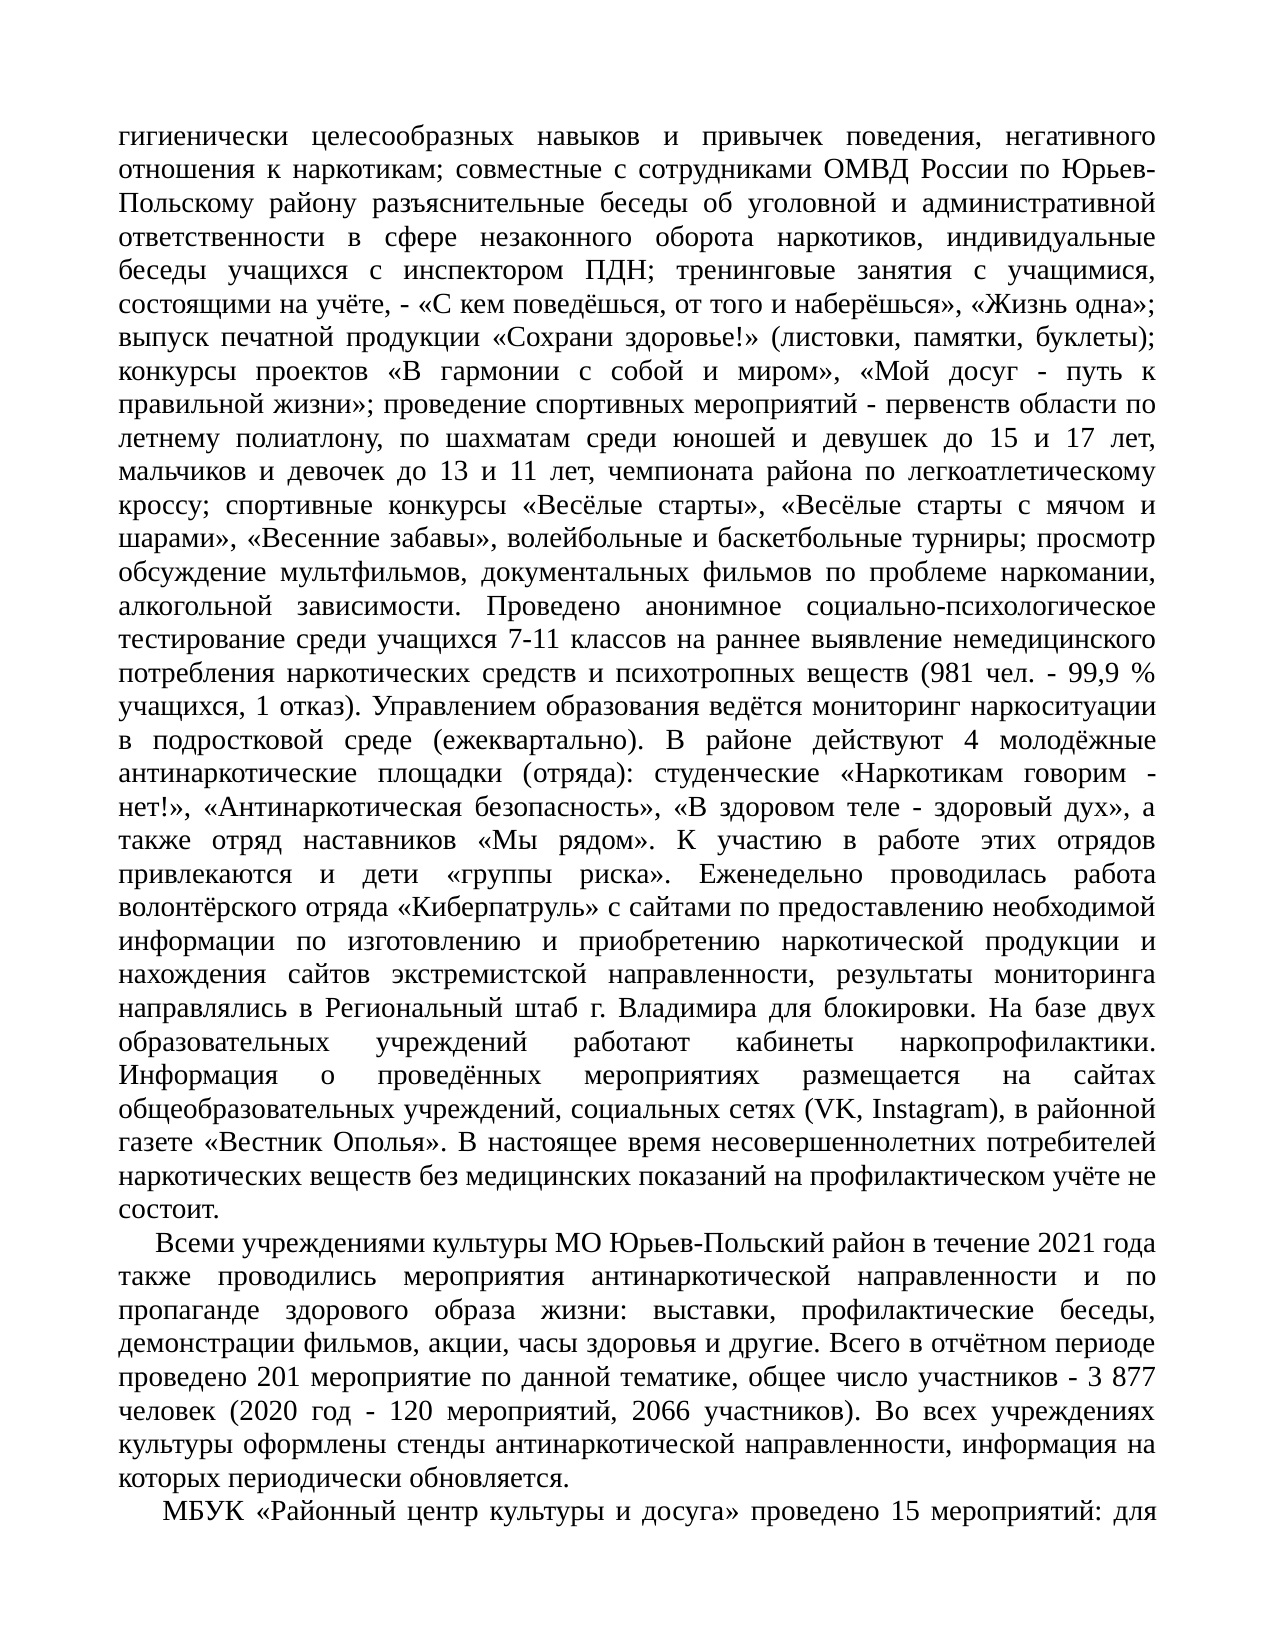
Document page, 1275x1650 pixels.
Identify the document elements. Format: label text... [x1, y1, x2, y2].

text гигиенически целесообразных навыков и привычек поведения, негативного отношения к наркотикам; совместные с сотрудниками ОМВД России по Юрьев-Польскому району разъяснительные беседы об уголовной и административной ответственности в сфере незаконного оборота наркотиков, индивидуальные беседы учащихся с инспектором ПДН; тренинговые занятия с учащимися, состоящими на учёте, - «С кем поведёшься, от того и наберёшься», «Жизнь одна»; выпуск печатной продукции «Сохрани здоровье!» (листовки, памятки, буклеты); конкурсы проектов «В гармонии с собой и миром», «Мой досуг - путь к правильной жизни»; проведение спортивных мероприятий - первенств области по летнему полиатлону, по шахматам среди юношей и девушек до 15 и 17 лет, мальчиков и девочек до 13 и 11 лет, чемпионата района по легкоатлетическому кроссу; спортивные конкурсы «Весёлые старты», «Весёлые старты с мячом и шарами», «Весенние забавы», волейбольные и баскетбольные турниры; просмотр обсуждение мультфильмов, документальных фильмов по проблеме наркомании, алкогольной зависимости. Проведено анонимное социально-психологическое тестирование среди учащихся 7-11 классов на раннее выявление немедицинского потребления наркотических средств и психотропных веществ (981 чел. - 99,9 % учащихся, 1 отказ). Управлением образования ведётся мониторинг наркоситуации в подростковой среде (ежеквартально). В районе действуют 4 молодёжные антинаркотические площадки (отряда): студенческие «Наркотикам говорим - нет!», «Антинаркотическая безопасность», «В здоровом теле - здоровый дух», а также отряд наставников «Мы рядом». К участию в работе этих отрядов привлекаются и дети «группы риска». Еженедельно проводилась работа волонтёрского отряда «Киберпатруль» с сайтами по предоставлению необходимой информации по изготовлению и приобретению наркотической продукции и нахождения сайтов экстремистской направленности, результаты мониторинга направлялись в Региональный штаб г. Владимира для блокировки. На базе двух образовательных учреждений работают кабинеты наркопрофилактики. Информация о проведённых мероприятиях размещается на сайтах общеобразовательных учреждений, социальных сетях (VK, Instagram), в районной газете «Вестник Ополья». В настоящее время несовершеннолетних потребителей наркотических веществ без медицинских показаний на профилактическом учёте не состоит. [118, 118, 1157, 1225]
text МБУК «Районный центр культуры и досуга» проведено 15 мероприятий: для [118, 1493, 1157, 1527]
text Всеми учреждениями культуры МО Юрьев-Польский район в течение 2021 года также проводились мероприятия антинаркотической направленности и по пропаганде здорового образа жизни: выставки, профилактические беседы, демонстрации фильмов, акции, часы здоровья и другие. Всего в отчётном периоде проведено 201 мероприятие по данной тематике, общее число участников - 3 877 человек (2020 год - 120 мероприятий, 2066 участников). Во всех учреждениях культуры оформлены стенды антинаркотической направленности, информация на которых периодически обновляется. [118, 1225, 1157, 1493]
